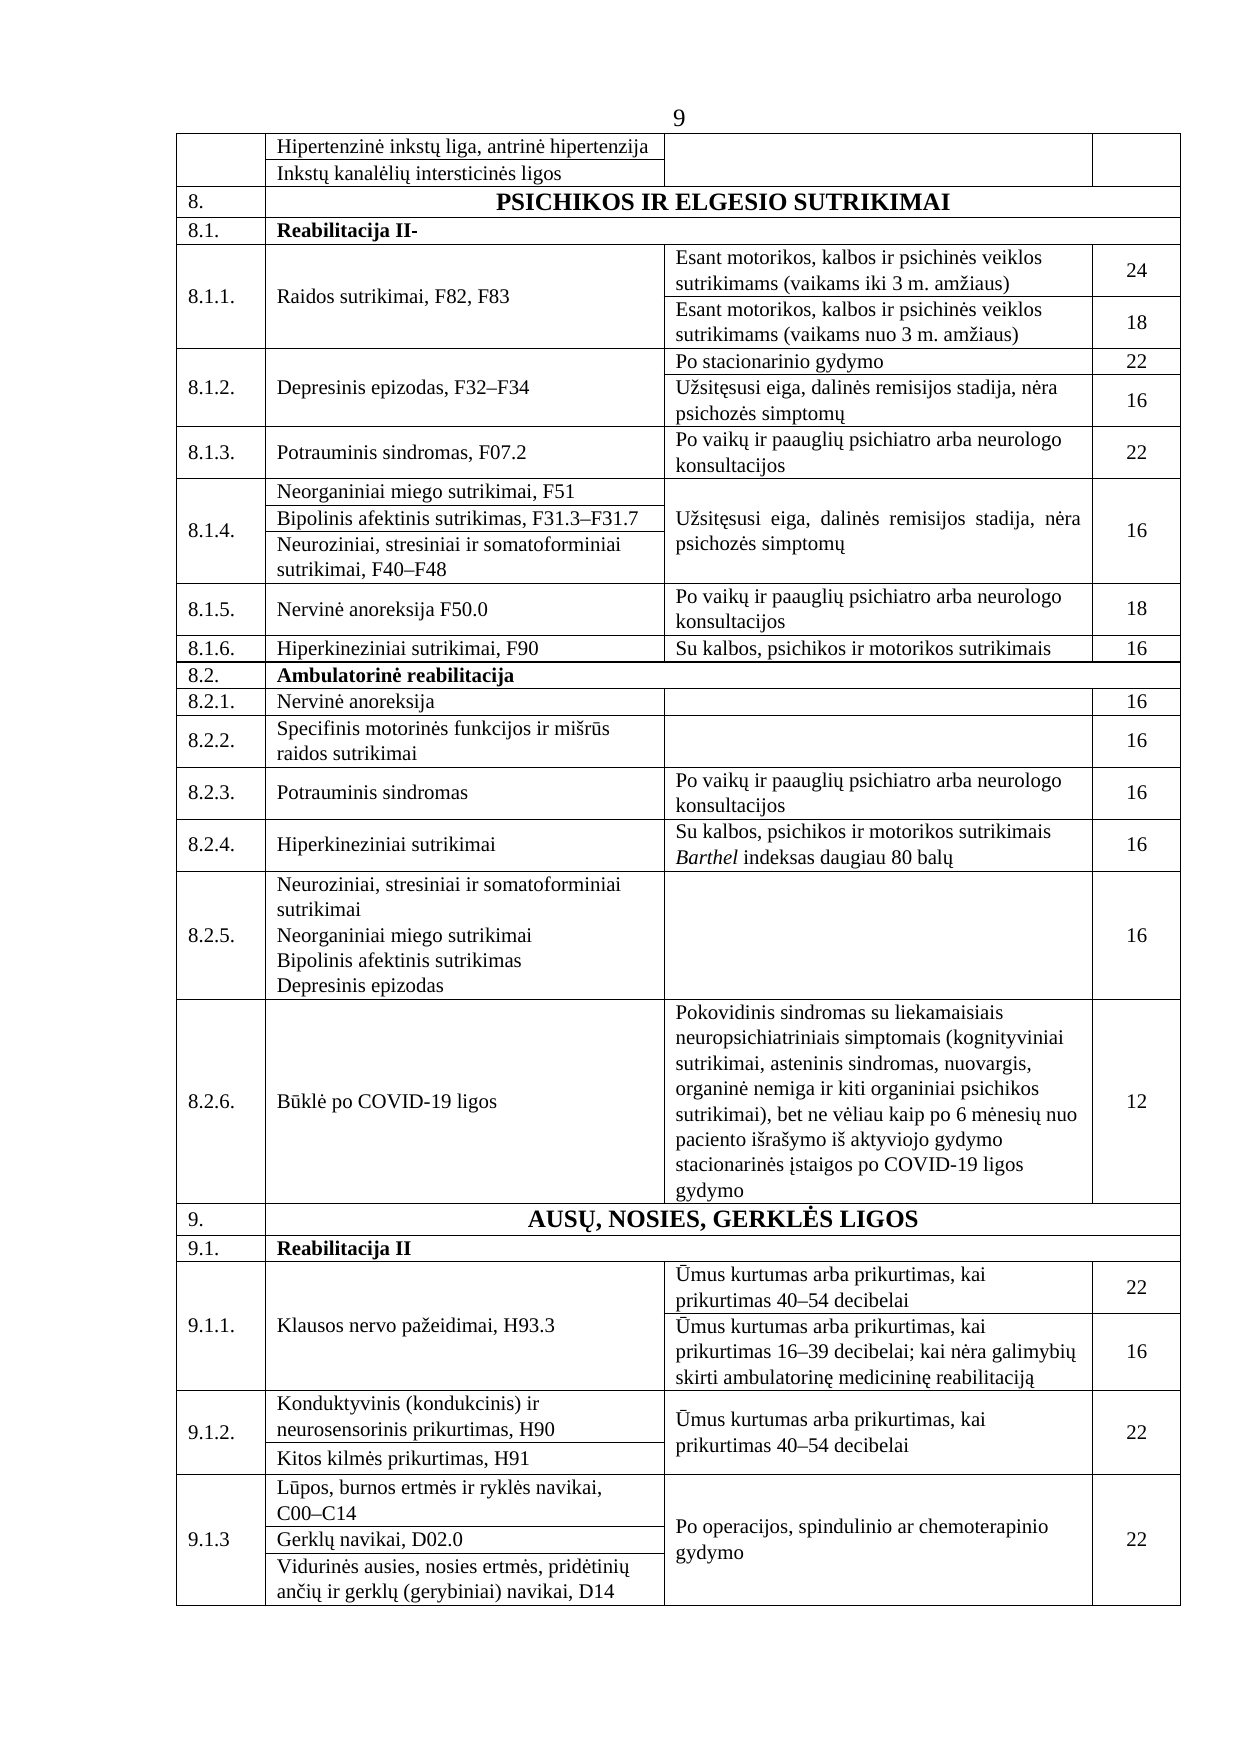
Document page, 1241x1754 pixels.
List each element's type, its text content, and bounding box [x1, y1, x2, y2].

table_cell Ūmus kurtumas arba prikurtimas, kai prikurtimas 40–54 decibelai [665, 1262, 1092, 1313]
table_cell Nervinė anoreksija F50.0 [266, 584, 664, 635]
table_cell Reabilitacija II [266, 218, 1180, 244]
table_cell 16 [1093, 479, 1180, 583]
table_cell Bipolinis afektinis sutrikimas, F31.3–F31.7 [266, 506, 664, 531]
table_cell 22 [1093, 349, 1180, 374]
table_cell 8.1.2. [177, 349, 265, 426]
table_cell Ambulatorinė reabilitacija [266, 663, 1180, 688]
table_cell Potrauminis sindromas [266, 768, 664, 818]
table_cell 8.2.3. [177, 768, 265, 818]
table_cell 9.1.1. [177, 1262, 265, 1390]
table_cell [665, 716, 1092, 767]
table_cell Potrauminis sindromas, F07.2 [266, 427, 664, 478]
table_cell 9. [177, 1204, 265, 1234]
table_cell Depresinis epizodas, F32–F34 [266, 349, 664, 426]
table_cell 9.1.3 [177, 1475, 265, 1604]
table_cell Nervinė anoreksija [266, 689, 664, 715]
table_cell 8.2.6. [177, 1000, 265, 1203]
table_cell 16 [1093, 636, 1180, 661]
table_cell 8.2.1. [177, 689, 265, 715]
table_cell 18 [1093, 584, 1180, 635]
table_cell 22 [1093, 1262, 1180, 1313]
table_cell Reabilitacija II [266, 1236, 1180, 1261]
table_cell 22 [1093, 1475, 1180, 1604]
table_cell Gerklų navikai, D02.0 [266, 1527, 664, 1553]
table_cell PSICHIKOS IR ELGESIO SUTRIKIMAI [266, 187, 1180, 217]
table_cell 9.1.2. [177, 1391, 265, 1474]
table_cell 8.1. [177, 218, 265, 244]
table_cell [177, 134, 265, 186]
table_cell Esant motorikos, kalbos ir psichinės veiklos sutrikimams (vaikams iki 3 m. amžiaus) [665, 245, 1092, 296]
table_cell 16 [1093, 820, 1180, 871]
table_cell 8.1.3. [177, 427, 265, 478]
table_cell 8.1.1. [177, 245, 265, 348]
table_cell Po vaikų ir paauglių psichiatro arba neurologo konsultacijos [665, 584, 1092, 635]
table_cell Vidurinės ausies, nosies ertmės, pridėtinių ančių ir gerklų (gerybiniai) navikai, D14 [266, 1554, 664, 1604]
table_cell Raidos sutrikimai, F82, F83 [266, 245, 664, 348]
table_cell 16 [1093, 872, 1180, 999]
table_cell Kitos kilmės prikurtimas, H91 [266, 1443, 664, 1474]
table_cell Po operacijos, spindulinio ar chemoterapinio gydymo [665, 1475, 1092, 1604]
table_cell 8.2.2. [177, 716, 265, 767]
table_cell Su kalbos, psichikos ir motorikos sutrikimais [665, 636, 1092, 661]
table_cell Inkstų kanalėlių intersticinės ligos [266, 160, 664, 186]
table_cell 16 [1093, 375, 1180, 426]
table_cell Ūmus kurtumas arba prikurtimas, kai prikurtimas 16–39 decibelai; kai nėra galimybių skirti ambulatorinę medicininę reabilitaciją [665, 1314, 1092, 1390]
table_cell Hiperkineziniai sutrikimai [266, 820, 664, 871]
table_cell Neorganiniai miego sutrikimai, F51 [266, 479, 664, 504]
table_cell 22 [1093, 1391, 1180, 1474]
table_cell 8.2.4. [177, 820, 265, 871]
table_cell 8.2. [177, 663, 265, 688]
table_cell 8. [177, 187, 265, 217]
table_cell 8.1.4. [177, 479, 265, 583]
table_cell 12 [1093, 1000, 1180, 1203]
table_cell 18 [1093, 297, 1180, 348]
table_cell [665, 689, 1092, 715]
table_cell [665, 134, 1092, 186]
table_cell Neuroziniai, stresiniai ir somatoforminiai sutrikimai Neorganiniai miego sutrikimai Bipolinis afektinis sutrikimas Depresinis epizodas [266, 872, 664, 999]
table_cell AUSŲ, NOSIES, GERKLĖS LIGOS [266, 1204, 1180, 1234]
table_cell Specifinis motorinės funkcijos ir mišrūs raidos sutrikimai [266, 716, 664, 767]
table_cell Klausos nervo pažeidimai, H93.3 [266, 1262, 664, 1390]
table_cell Po vaikų ir paauglių psichiatro arba neurologo konsultacijos [665, 768, 1092, 818]
table_cell 8.1.6. [177, 636, 265, 661]
table_cell Užsitęsusi eiga, dalinės remisijos stadija, nėra psichozės simptomų [665, 479, 1092, 583]
table_cell Lūpos, burnos ertmės ir ryklės navikai, C00–C14 [266, 1475, 664, 1526]
table_cell 16 [1093, 1314, 1180, 1390]
table_cell Su kalbos, psichikos ir motorikos sutrikimais Barthel indeksas daugiau 80 balų [665, 820, 1092, 871]
table_cell Užsitęsusi eiga, dalinės remisijos stadija, nėra psichozės simptomų [665, 375, 1092, 426]
table_cell 9.1. [177, 1236, 265, 1261]
table_cell 16 [1093, 768, 1180, 818]
table_cell Po stacionarinio gydymo [665, 349, 1092, 374]
table_cell [665, 872, 1092, 999]
table_cell Hiperkineziniai sutrikimai, F90 [266, 636, 664, 661]
table_cell Po vaikų ir paauglių psichiatro arba neurologo konsultacijos [665, 427, 1092, 478]
table_cell Hipertenzinė inkstų liga, antrinė hipertenzija [266, 134, 664, 159]
table_cell Konduktyvinis (kondukcinis) ir neurosensorinis prikurtimas, H90 [266, 1391, 664, 1442]
table_cell 16 [1093, 689, 1180, 715]
table_cell [1093, 134, 1180, 186]
table_cell Ūmus kurtumas arba prikurtimas, kai prikurtimas 40–54 decibelai [665, 1391, 1092, 1474]
table_cell Neuroziniai, stresiniai ir somatoforminiai sutrikimai, F40–F48 [266, 532, 664, 583]
table_cell 8.2.5. [177, 872, 265, 999]
table_cell 22 [1093, 427, 1180, 478]
table_cell 16 [1093, 716, 1180, 767]
table_cell Pokovidinis sindromas su liekamaisiais neuropsichiatriniais simptomais (kognityviniai sutrikimai, asteninis sindromas, nuovargis, organinė nemiga ir kiti organiniai psichikos sutrikimai), bet ne vėliau kaip po 6 mėnesių nuo paciento išrašymo iš aktyviojo gydymo stacionarinės įstaigos po COVID-19 ligos gydymo [665, 1000, 1092, 1203]
table_cell Esant motorikos, kalbos ir psichinės veiklos sutrikimams (vaikams nuo 3 m. amžiaus) [665, 297, 1092, 348]
table_cell Būklė po COVID-19 ligos [266, 1000, 664, 1203]
table_cell 24 [1093, 245, 1180, 296]
table_cell 8.1.5. [177, 584, 265, 635]
